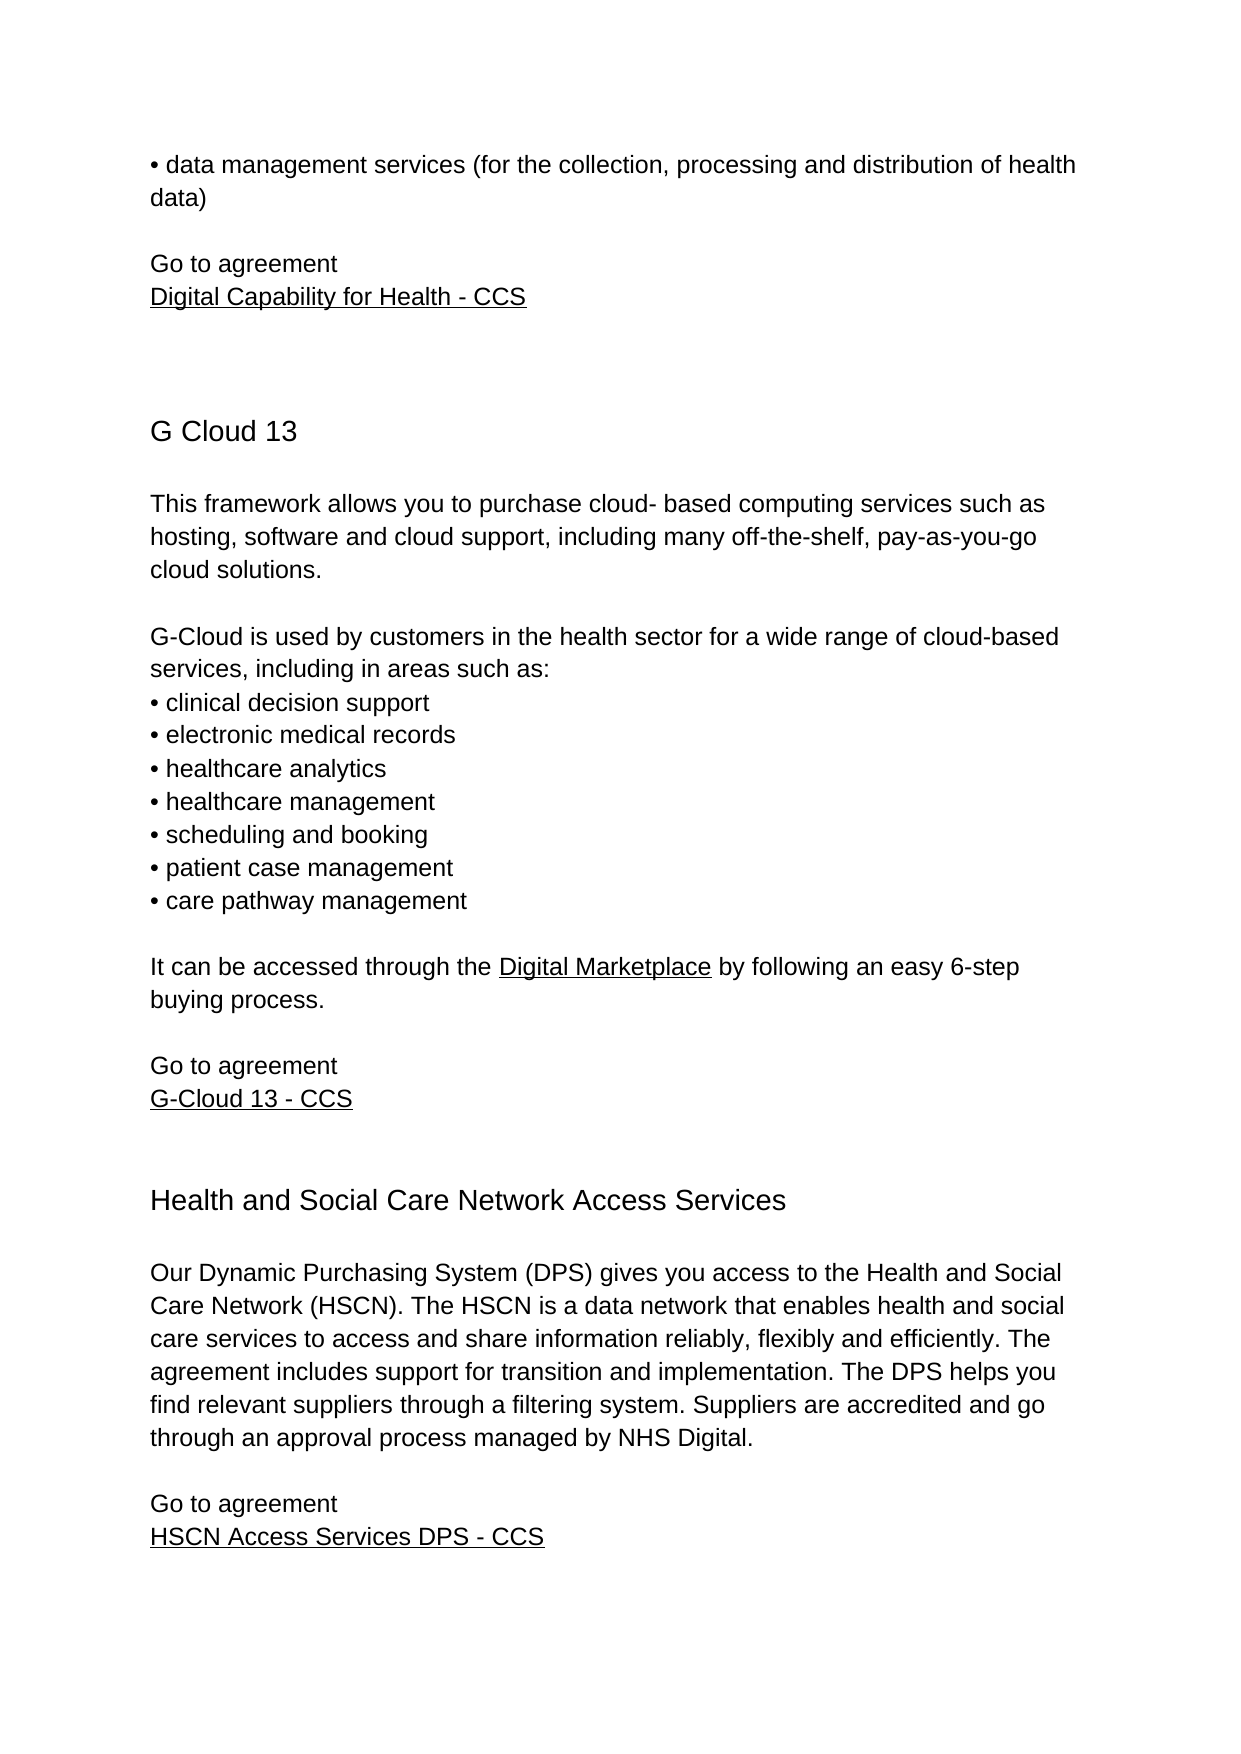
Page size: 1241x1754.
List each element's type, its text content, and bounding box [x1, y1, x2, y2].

text G-Cloud is used by customers in the health sector for a wide range of cloud-based services, including in areas such as: [150, 621, 1090, 683]
text Our Dynamic Purchasing System (DPS) gives you access to the Health and Social Care Network (HSCN). The HSCN is a data network that enables health and social care services to access and share information reliably, flexibly and efficiently. The agreement includes support for transition and implementation. The DPS helps you find relevant suppliers through a filtering system. Suppliers are accredited and go through an approval process managed by NHS Digital. [150, 1258, 1090, 1452]
subtitle Health and Social Care Network Access Services [150, 1183, 1090, 1217]
text • healthcare management [150, 787, 1090, 815]
text • scheduling and booking [150, 819, 1090, 848]
text HSCN Access Services DPS - CCS [150, 1522, 1090, 1551]
text This framework allows you to purchase cloud- based computing services such as hosting, software and cloud support, including many off-the-shelf, pay-as-you-go cloud solutions. [150, 489, 1090, 584]
text • healthcare analytics [150, 753, 1090, 782]
subtitle G Cloud 13 [150, 414, 1090, 448]
text • data management services (for the collection, processing and distribution of health data) [150, 150, 1090, 212]
text Go to agreement [150, 1489, 1090, 1518]
text Go to agreement [150, 249, 1090, 278]
text Go to agreement [150, 1051, 1090, 1079]
text • care pathway management [150, 886, 1090, 914]
text • electronic medical records [150, 721, 1090, 749]
text • clinical decision support [150, 687, 1090, 716]
text Digital Capability for Health - CCS [150, 282, 1090, 311]
text It can be accessed through the Digital Marketplace by following an easy 6-step buying process. [150, 952, 1090, 1013]
text • patient case management [150, 853, 1090, 881]
text G-Cloud 13 - CCS [150, 1084, 1090, 1112]
